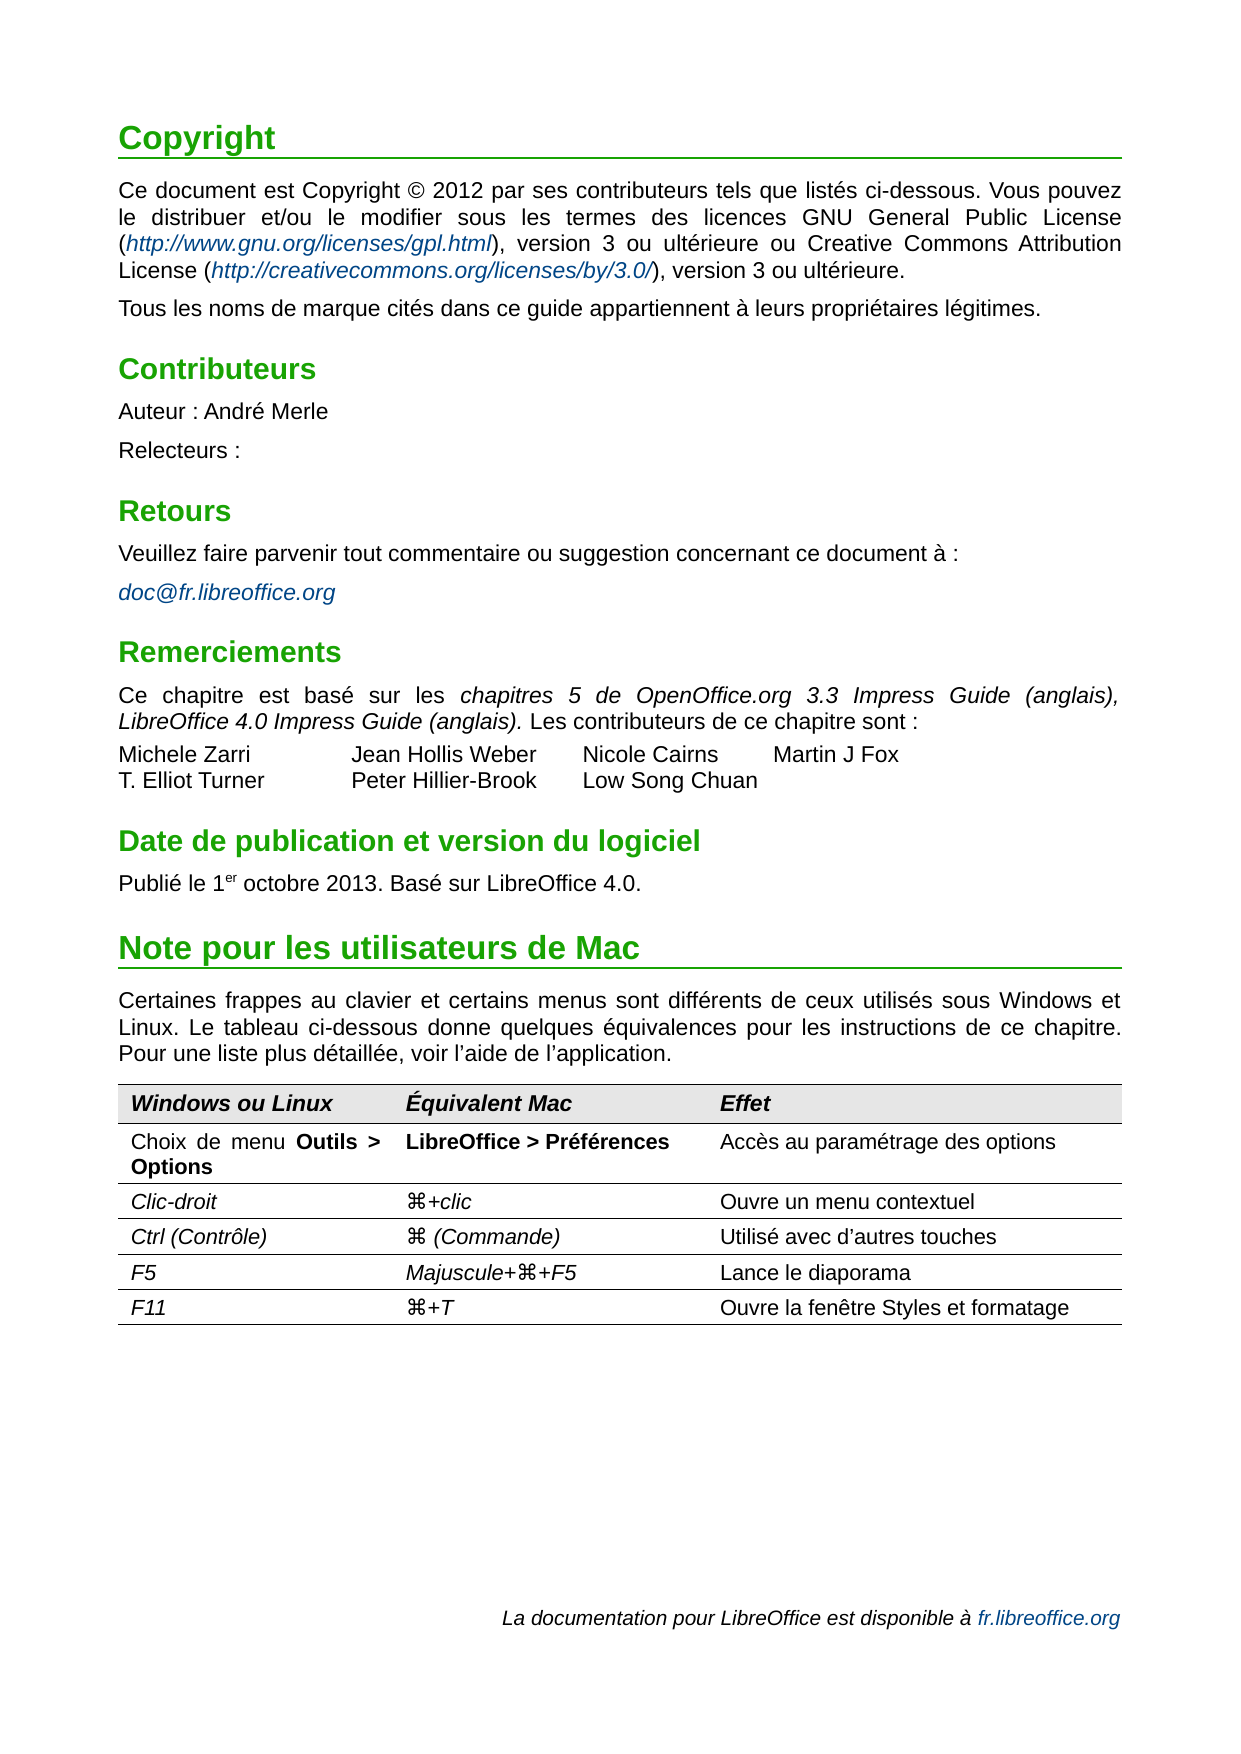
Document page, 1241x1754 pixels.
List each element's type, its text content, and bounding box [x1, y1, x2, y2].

table_cell Choix de menu Outils > Options [118, 1124, 393, 1183]
text doc@fr.libreoffice.org [118, 579, 1122, 605]
text Ce document est Copyright © 2012 par ses contributeurs tels que listés ci-dessous. Vous pouvez le distribuer et/ou le modifier sous les termes des licences GNU General Public License (http://www.gnu.org/licenses/gpl.html), version 3 ou ultérieure ou Creative Commons Attribution License (http://creativecommons.org/licenses/by/3.0/), version 3 ou ultérieure. [118, 177, 1122, 283]
subtitle Copyright [118, 118, 1122, 157]
table_cell F11 [118, 1290, 393, 1324]
text Auteur : André Merle [118, 398, 1122, 424]
table_cell Accès au paramétrage des options [707, 1124, 1122, 1183]
table_cell ⌘ (Commande) [393, 1219, 707, 1254]
text Retours [118, 493, 1122, 527]
text Michele Zarri Jean Hollis Weber Nicole Cairns Martin J Fox T. Elliot Turner Peter Hillier-Brook Low Song Chuan [118, 741, 1122, 793]
table_header Windows ou Linux [118, 1085, 393, 1123]
list Ce chapitre est basé sur les chapitres 5 de OpenOffice.org 3.3 Impress Guide (anglais), LibreOffice 4.0 Impress Guide (anglais). Les contributeurs de ce chapitre sont : [118, 682, 1122, 734]
text Relecteurs : [118, 437, 1122, 463]
table_header Équivalent Mac [393, 1085, 707, 1123]
table_cell Utilisé avec d’autres touches [707, 1219, 1122, 1254]
table_header Effet [707, 1085, 1122, 1123]
table_cell Majuscule+⌘+F5 [393, 1255, 707, 1289]
text Tous les noms de marque cités dans ce guide appartiennent à leurs propriétaires légitimes. [118, 295, 1122, 322]
text Publié le 1er octobre 2013. Basé sur LibreOffice 4.0. [118, 870, 1122, 896]
table_cell ⌘+T [393, 1290, 707, 1324]
table_cell Ouvre la fenêtre Styles et formatage [707, 1290, 1122, 1324]
text Contributeurs [118, 351, 1122, 386]
text Date de publication et version du logiciel [118, 823, 1122, 857]
table_cell Clic-droit [118, 1184, 393, 1218]
text Remerciements [118, 634, 1122, 669]
table_cell Lance le diaporama [707, 1255, 1122, 1289]
table_cell Ouvre un menu contextuel [707, 1184, 1122, 1218]
table_cell F5 [118, 1255, 393, 1289]
table_cell ⌘+clic [393, 1184, 707, 1218]
text Certaines frappes au clavier et certains menus sont différents de ceux utilisés sous Windows et Linux. Le tableau ci-dessous donne quelques équivalences pour les instructions de ce chapitre. Pour une liste plus détaillée, voir l’aide de l’application. [118, 987, 1122, 1067]
table_cell LibreOffice > Préférences [393, 1124, 707, 1183]
subtitle Note pour les utilisateurs de Mac [118, 928, 1122, 967]
text Veuillez faire parvenir tout commentaire ou suggestion concernant ce document à : [118, 540, 1122, 566]
table_cell Ctrl (Contrôle) [118, 1219, 393, 1254]
